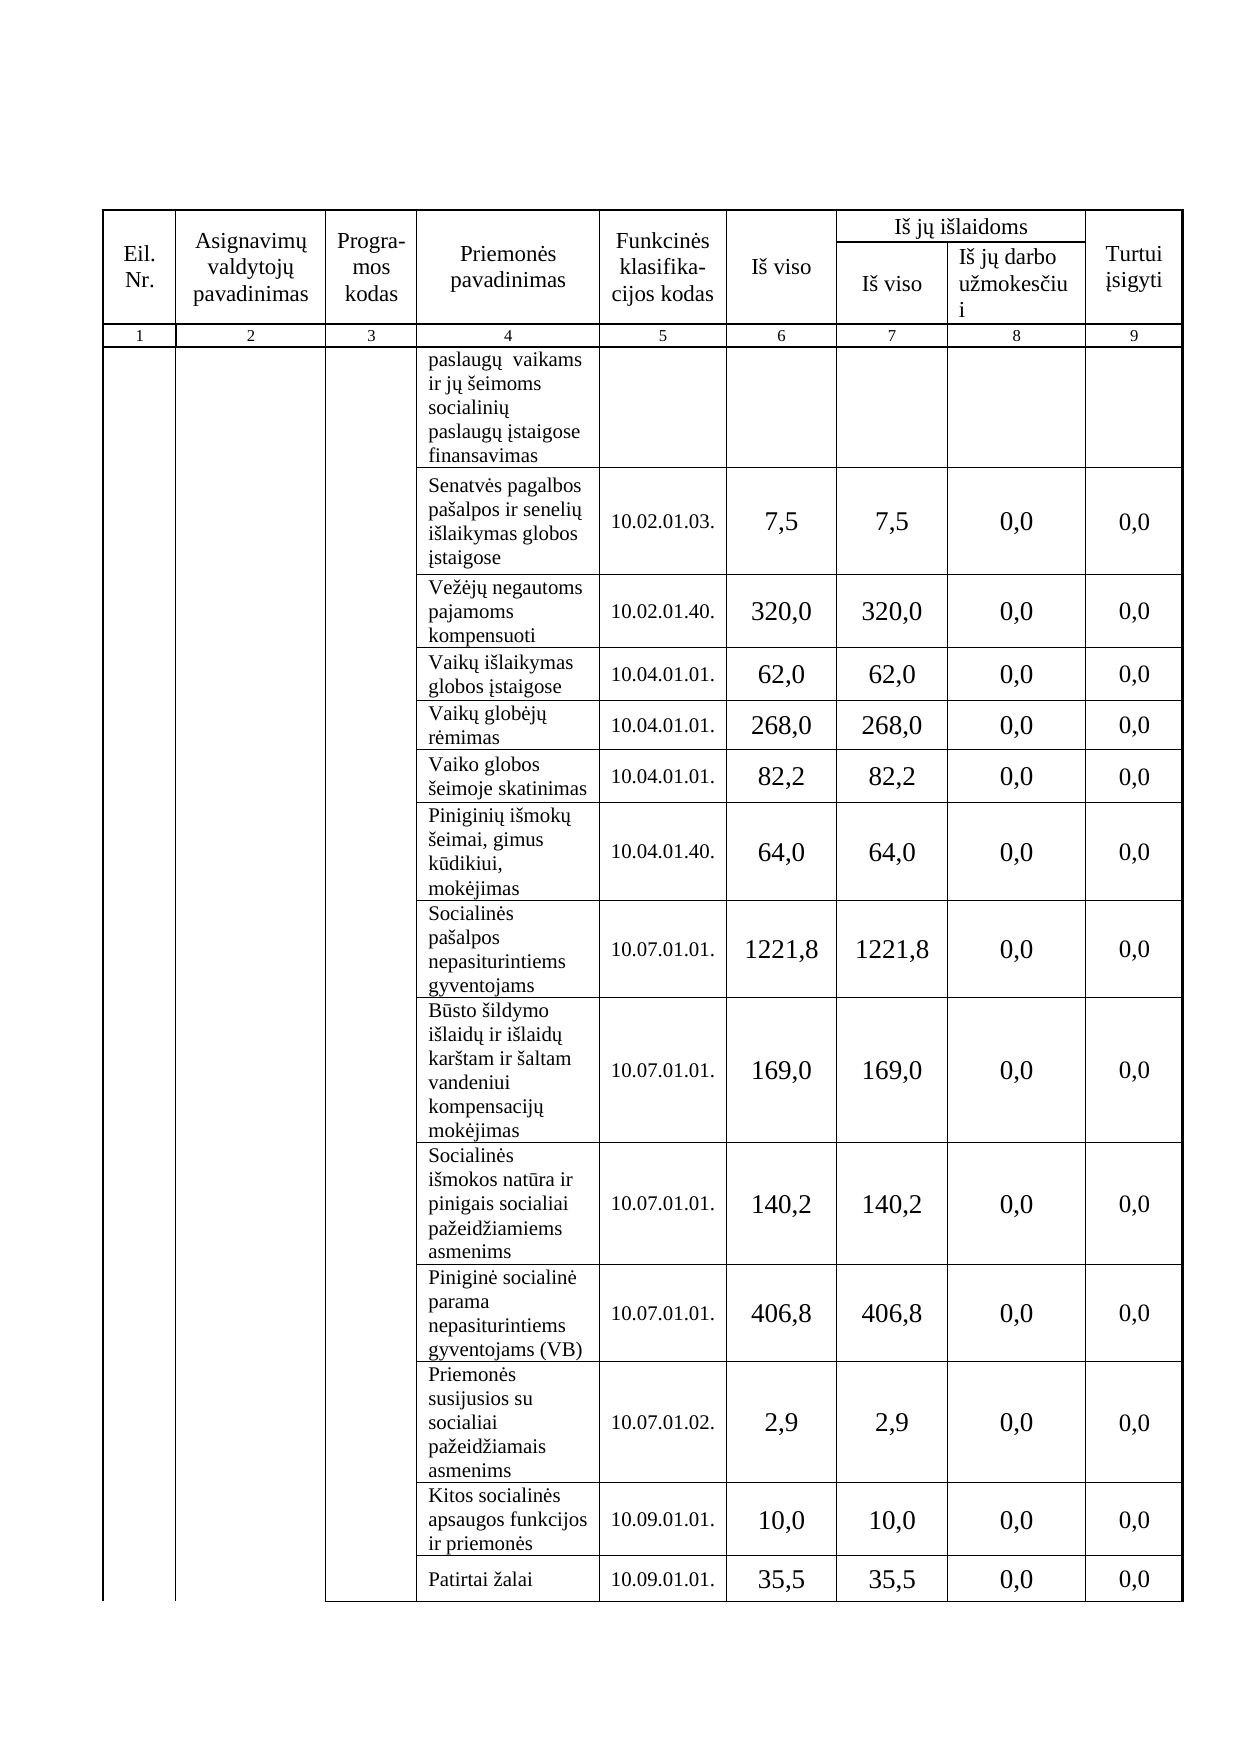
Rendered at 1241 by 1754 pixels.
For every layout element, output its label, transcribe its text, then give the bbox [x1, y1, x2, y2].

table_cell 1 [104, 325, 175, 346]
table_cell 10.04.01.01. [600, 648, 726, 700]
table_header Priemonės pavadinimas [417, 211, 599, 322]
table_cell 268,0 [727, 701, 836, 749]
table_cell 0,0 [948, 1143, 1085, 1263]
table_cell 3 [326, 325, 416, 346]
table_cell 0,0 [948, 468, 1085, 573]
table_cell 10.07.01.01. [600, 1265, 726, 1361]
table_cell 10.02.01.03. [600, 468, 726, 573]
table_cell 0,0 [1086, 1362, 1181, 1482]
table_cell 0,0 [948, 1265, 1085, 1361]
table_header Eil. Nr. [104, 211, 175, 322]
table_cell 140,2 [727, 1143, 836, 1263]
table_cell Socialinės pašalpos nepasiturintiems gyventojams [417, 901, 599, 997]
table_cell 10.04.01.01. [600, 701, 726, 749]
table_header Iš viso [727, 211, 836, 322]
table_cell 0,0 [1086, 1483, 1181, 1555]
table_cell Vaiko globos šeimoje skatinimas [417, 750, 599, 802]
table_cell 320,0 [727, 575, 836, 647]
table_cell 10.07.01.02. [600, 1362, 726, 1482]
table_cell 0,0 [1086, 901, 1181, 997]
table_cell 64,0 [837, 803, 947, 899]
table_cell [948, 348, 1085, 467]
table_cell 406,8 [727, 1265, 836, 1361]
table_cell 10,0 [837, 1483, 947, 1555]
table_cell 0,0 [948, 1362, 1085, 1482]
table_cell [104, 348, 175, 1601]
table_cell [326, 348, 416, 1601]
table_cell 10.09.01.01. [600, 1556, 726, 1601]
table_cell 7,5 [727, 468, 836, 573]
table_cell Iš viso [837, 243, 947, 322]
table_header Asignavimų valdytojų pavadinimas [176, 211, 325, 322]
table_cell 0,0 [948, 998, 1085, 1142]
table_cell 7,5 [837, 468, 947, 573]
table_cell Iš jų darbo užmokesčiui [948, 243, 1085, 322]
table_cell 62,0 [727, 648, 836, 700]
table_header Iš jų išlaidoms [837, 211, 1085, 241]
table_header Turtui įsigyti [1086, 211, 1181, 322]
table_cell 6 [727, 325, 836, 346]
table_cell [837, 348, 947, 467]
table_cell 10.07.01.01. [600, 901, 726, 997]
table_cell 9 [1086, 325, 1181, 346]
table_cell 10.04.01.01. [600, 750, 726, 802]
table_cell 64,0 [727, 803, 836, 899]
table_cell 10.02.01.40. [600, 575, 726, 647]
table_header Funkcinės klasifika-cijos kodas [600, 211, 726, 322]
table_cell [1086, 348, 1181, 467]
table_cell 8 [948, 325, 1085, 346]
table_cell paslaugų vaikams ir jų šeimoms socialinių paslaugų įstaigose finansavimas [417, 348, 599, 467]
table_cell 0,0 [948, 648, 1085, 700]
table_cell 4 [417, 325, 599, 346]
table_cell 5 [600, 325, 726, 346]
table_cell 0,0 [948, 901, 1085, 997]
table_header Progra-mos kodas [326, 211, 416, 322]
table_cell 169,0 [727, 998, 836, 1142]
table_cell 10,0 [727, 1483, 836, 1555]
table_cell Patirtai žalai [417, 1556, 599, 1601]
table_cell 35,5 [837, 1556, 947, 1601]
table_cell Senatvės pagalbos pašalpos ir senelių išlaikymas globos įstaigose [417, 468, 599, 573]
table_cell Socialinės išmokos natūra ir pinigais socialiai pažeidžiamiems asmenims [417, 1143, 599, 1263]
table_cell Vaikų išlaikymas globos įstaigose [417, 648, 599, 700]
table_cell 320,0 [837, 575, 947, 647]
table_cell 0,0 [1086, 468, 1181, 573]
table_cell 82,2 [727, 750, 836, 802]
table_cell 406,8 [837, 1265, 947, 1361]
table_cell Vežėjų negautoms pajamoms kompensuoti [417, 575, 599, 647]
table_cell 0,0 [948, 575, 1085, 647]
table_cell 140,2 [837, 1143, 947, 1263]
table_cell 0,0 [948, 1556, 1085, 1601]
table_cell 0,0 [1086, 1556, 1181, 1601]
table_cell 0,0 [948, 803, 1085, 899]
table_cell 7 [837, 325, 947, 346]
table_cell 0,0 [1086, 575, 1181, 647]
table_cell 0,0 [1086, 998, 1181, 1142]
table_cell 35,5 [727, 1556, 836, 1601]
table_cell 0,0 [1086, 803, 1181, 899]
table_cell 1221,8 [837, 901, 947, 997]
table_cell 0,0 [948, 1483, 1085, 1555]
table_cell 2,9 [837, 1362, 947, 1482]
table_cell 0,0 [1086, 648, 1181, 700]
table_cell 0,0 [1086, 1265, 1181, 1361]
table_cell Vaikų globėjų rėmimas [417, 701, 599, 749]
table_cell 1221,8 [727, 901, 836, 997]
table_cell 10.09.01.01. [600, 1483, 726, 1555]
table_cell 82,2 [837, 750, 947, 802]
table_cell Būsto šildymo išlaidų ir išlaidų karštam ir šaltam vandeniui kompensacijų mokėjimas [417, 998, 599, 1142]
table_cell Piniginė socialinė parama nepasiturintiems gyventojams (VB) [417, 1265, 599, 1361]
table_cell 2,9 [727, 1362, 836, 1482]
table_cell 10.07.01.01. [600, 998, 726, 1142]
table_cell 0,0 [948, 701, 1085, 749]
table_cell 0,0 [948, 750, 1085, 802]
table_cell 268,0 [837, 701, 947, 749]
table_cell Piniginių išmokų šeimai, gimus kūdikiui, mokėjimas [417, 803, 599, 899]
table_cell [600, 348, 726, 467]
table_cell [176, 348, 325, 1601]
table_cell 10.07.01.01. [600, 1143, 726, 1263]
table_cell 2 [177, 325, 325, 346]
table_cell [727, 348, 836, 467]
table_cell 0,0 [1086, 1143, 1181, 1263]
table_cell 62,0 [837, 648, 947, 700]
table_cell 0,0 [1086, 750, 1181, 802]
table_cell 169,0 [837, 998, 947, 1142]
table_cell 0,0 [1086, 701, 1181, 749]
table_cell Kitos socialinės apsaugos funkcijos ir priemonės [417, 1483, 599, 1555]
table_cell Priemonės susijusios su socialiai pažeidžiamais asmenims [417, 1362, 599, 1482]
table_cell 10.04.01.40. [600, 803, 726, 899]
